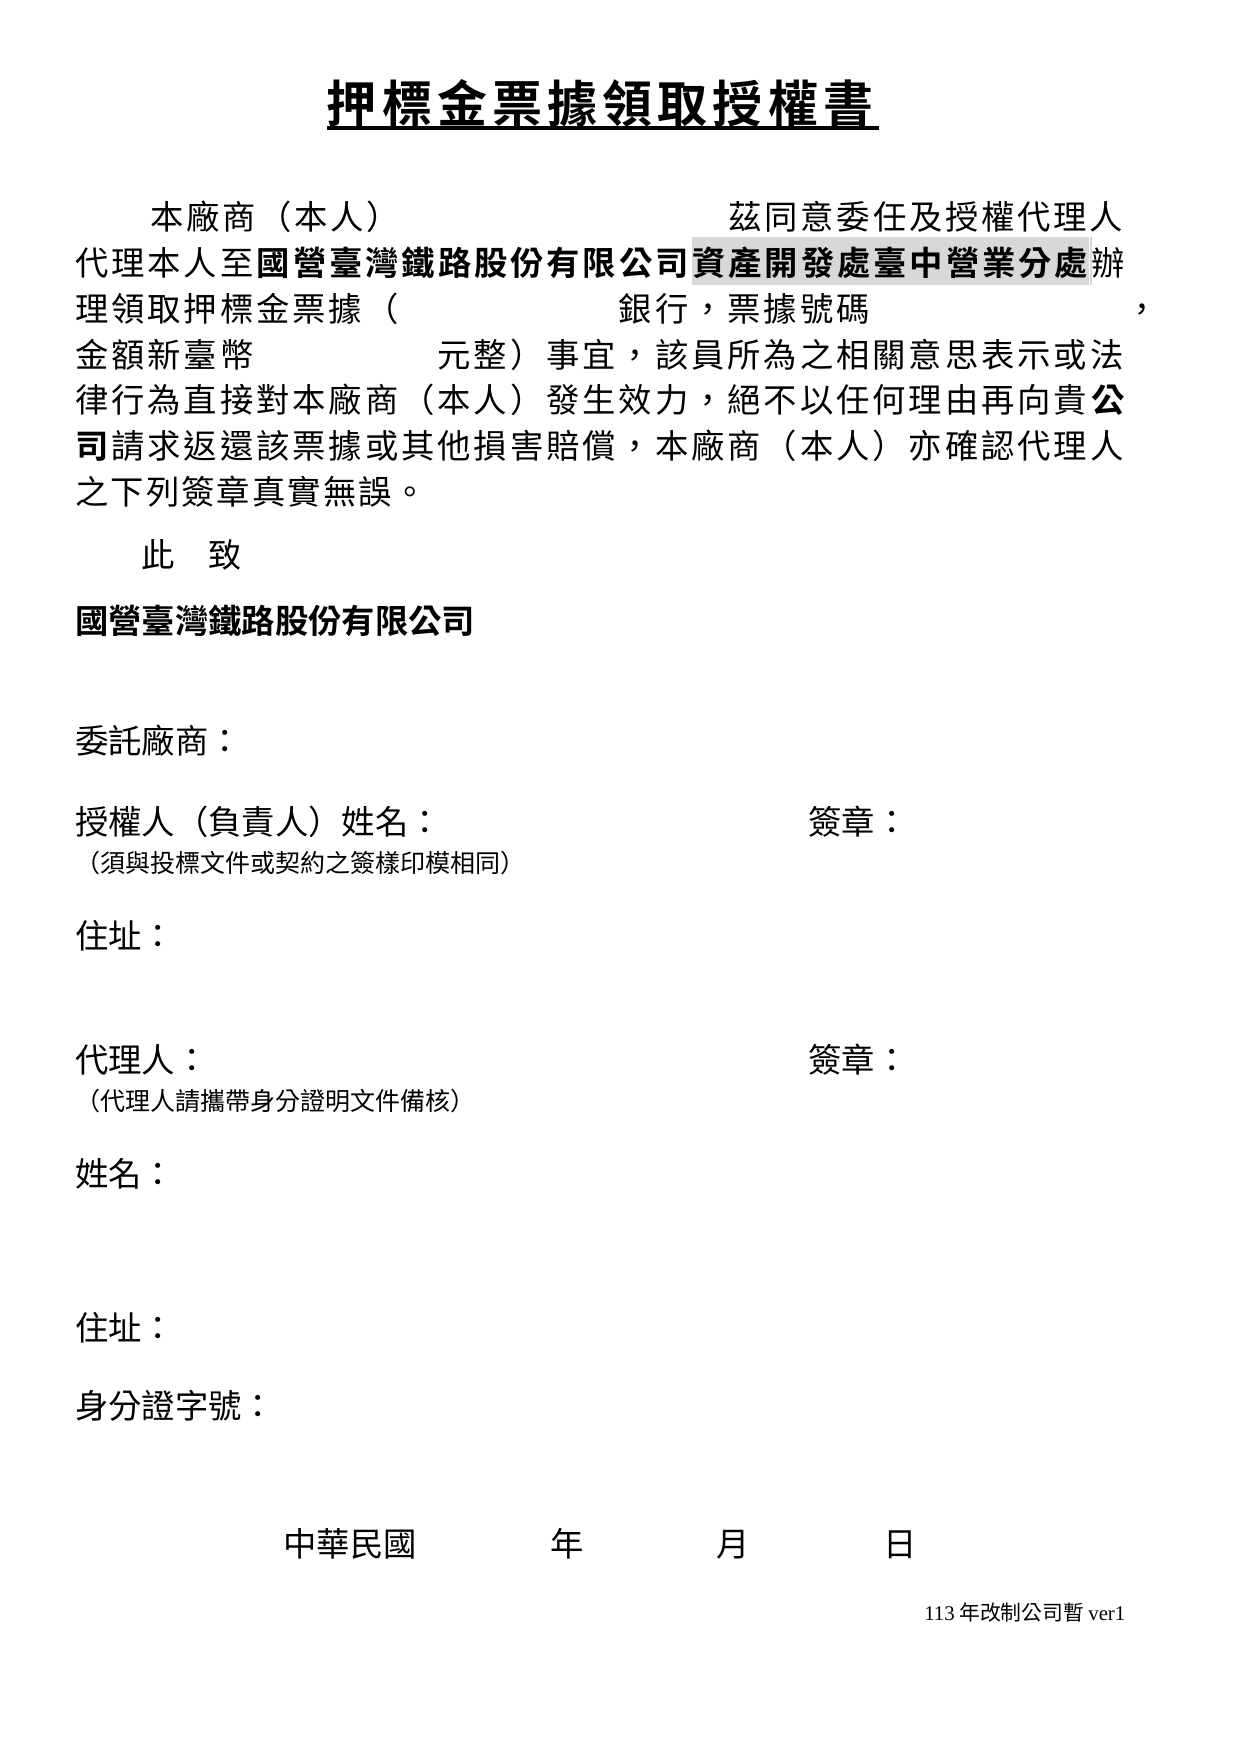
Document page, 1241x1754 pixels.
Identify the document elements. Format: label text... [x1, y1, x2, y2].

text 授權人（負責人）姓名： 簽章： [75, 796, 1125, 844]
text 押標金票據領取授權書 [75, 64, 1125, 137]
text 姓名： [75, 1148, 1125, 1196]
text 本廠商（本人） 茲同意委任及授權代理人 代理本人至國營臺灣鐵路股份有限公司資產開發處臺中營業分處辦理領取押標金票據（ 銀行，票據號碼 ，金額新臺幣 元整）事宜，該員所為之相關意思表示或法律行為直接對本廠商（本人）發生效力，絕不以任何理由再向貴公司請求返還該票據或其他損害賠償，本廠商（本人）亦確認代理人之下列簽章真實無誤。 [75, 193, 1125, 514]
text 中華民國 年 月 日 [100, 1503, 1100, 1570]
text 此 致 [75, 514, 1125, 580]
text 住址： [75, 910, 1125, 958]
text 委託廠商： [75, 703, 1125, 766]
text 住址： [75, 1302, 1125, 1350]
text 國營臺灣鐵路股份有限公司 [75, 580, 1125, 647]
text （代理人請攜帶身分證明文件備核） [75, 1082, 1125, 1118]
text （須與投標文件或契約之簽樣印模相同） [75, 844, 1125, 880]
text 身分證字號： [75, 1380, 1125, 1428]
text 代理人： 簽章： [75, 1033, 1125, 1082]
